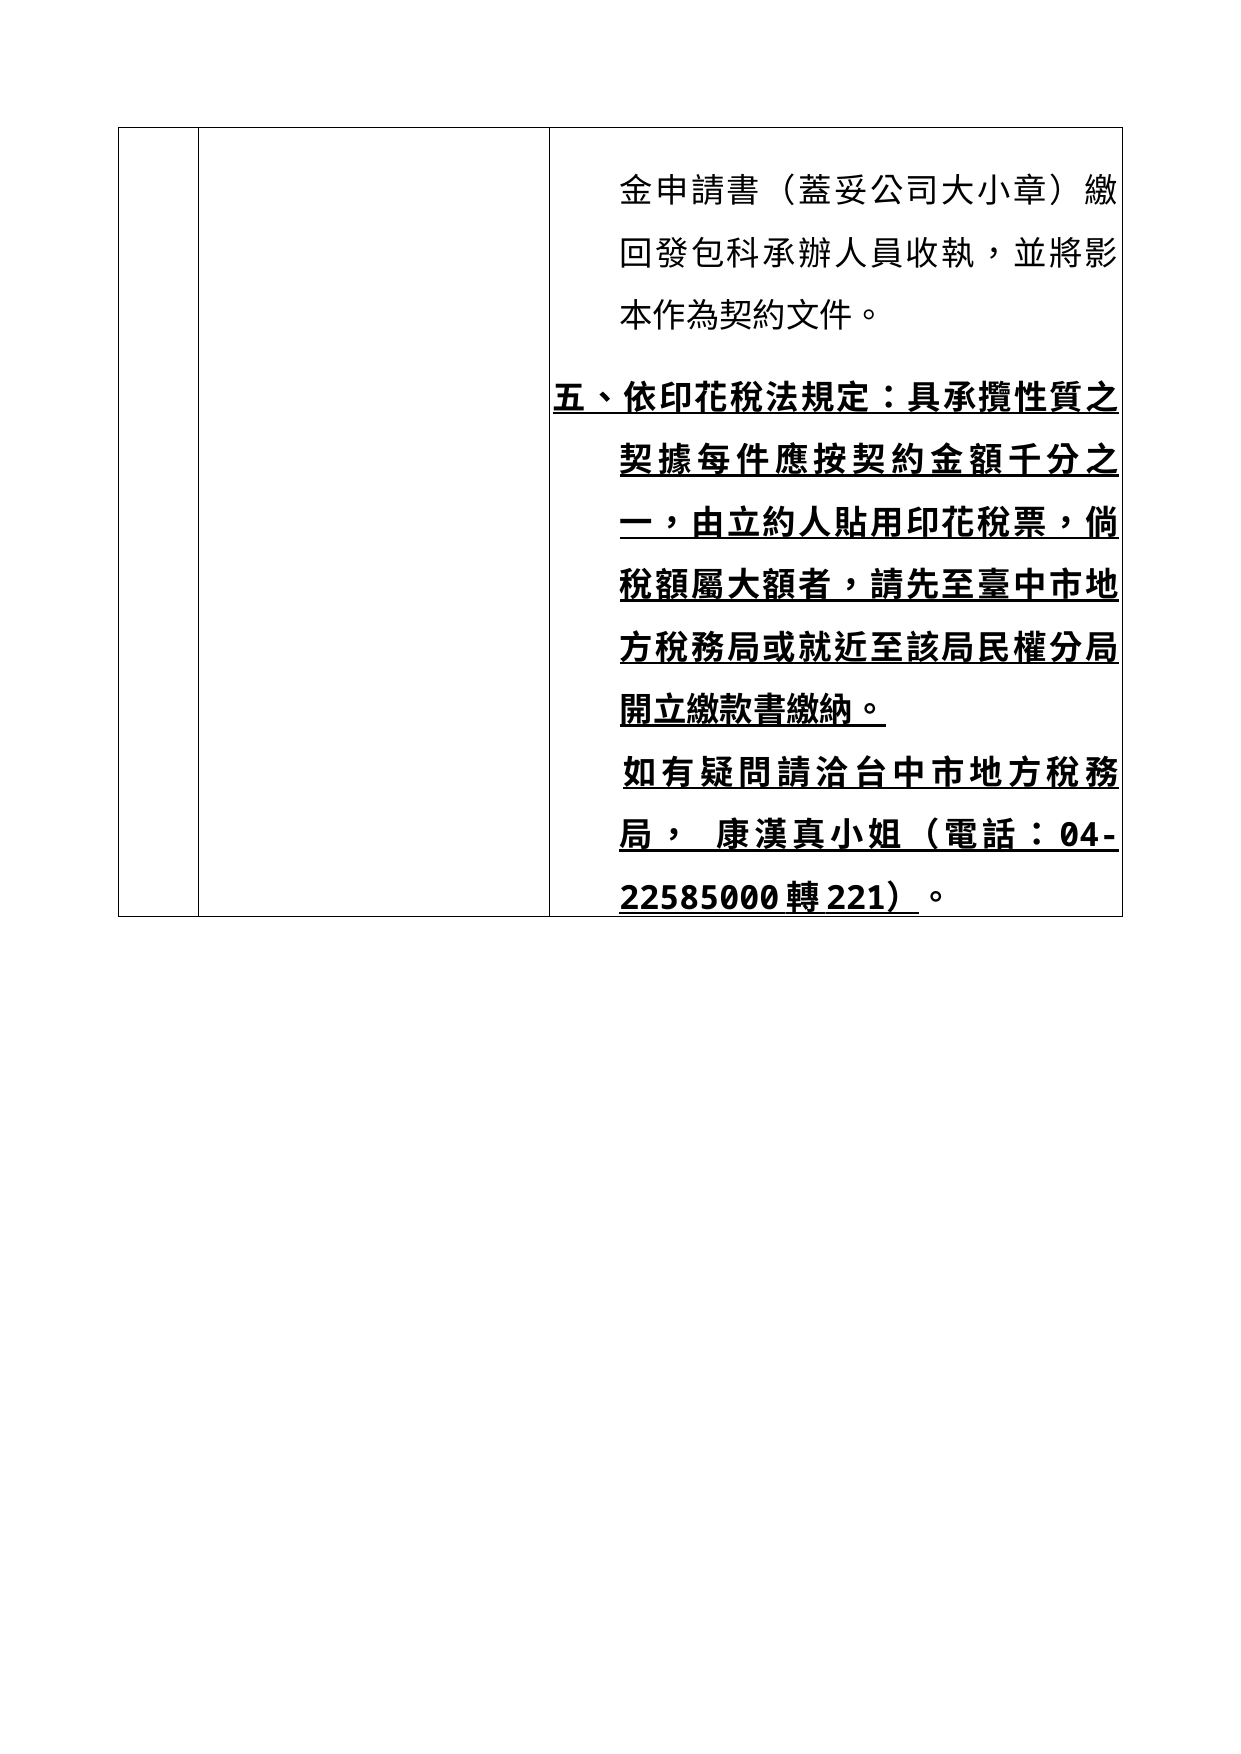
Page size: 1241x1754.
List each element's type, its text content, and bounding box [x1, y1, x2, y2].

table_cell [119, 128, 198, 916]
table_cell 金申請書（蓋妥公司大小章）繳回發包科承辦人員收執，並將影本作為契約文件。 五、依印花稅法規定：具承攬性質之契據每件應按契約金額千分之一，由立約人貼用印花稅票，倘稅額屬大額者，請先至臺中市地方稅務局或就近至該局民權分局開立繳款書繳納。 如有疑問請洽台中市地方稅務局， 康漢真小姐（電話：04-22585000轉221）。 [550, 128, 1122, 916]
table_cell [199, 128, 549, 916]
